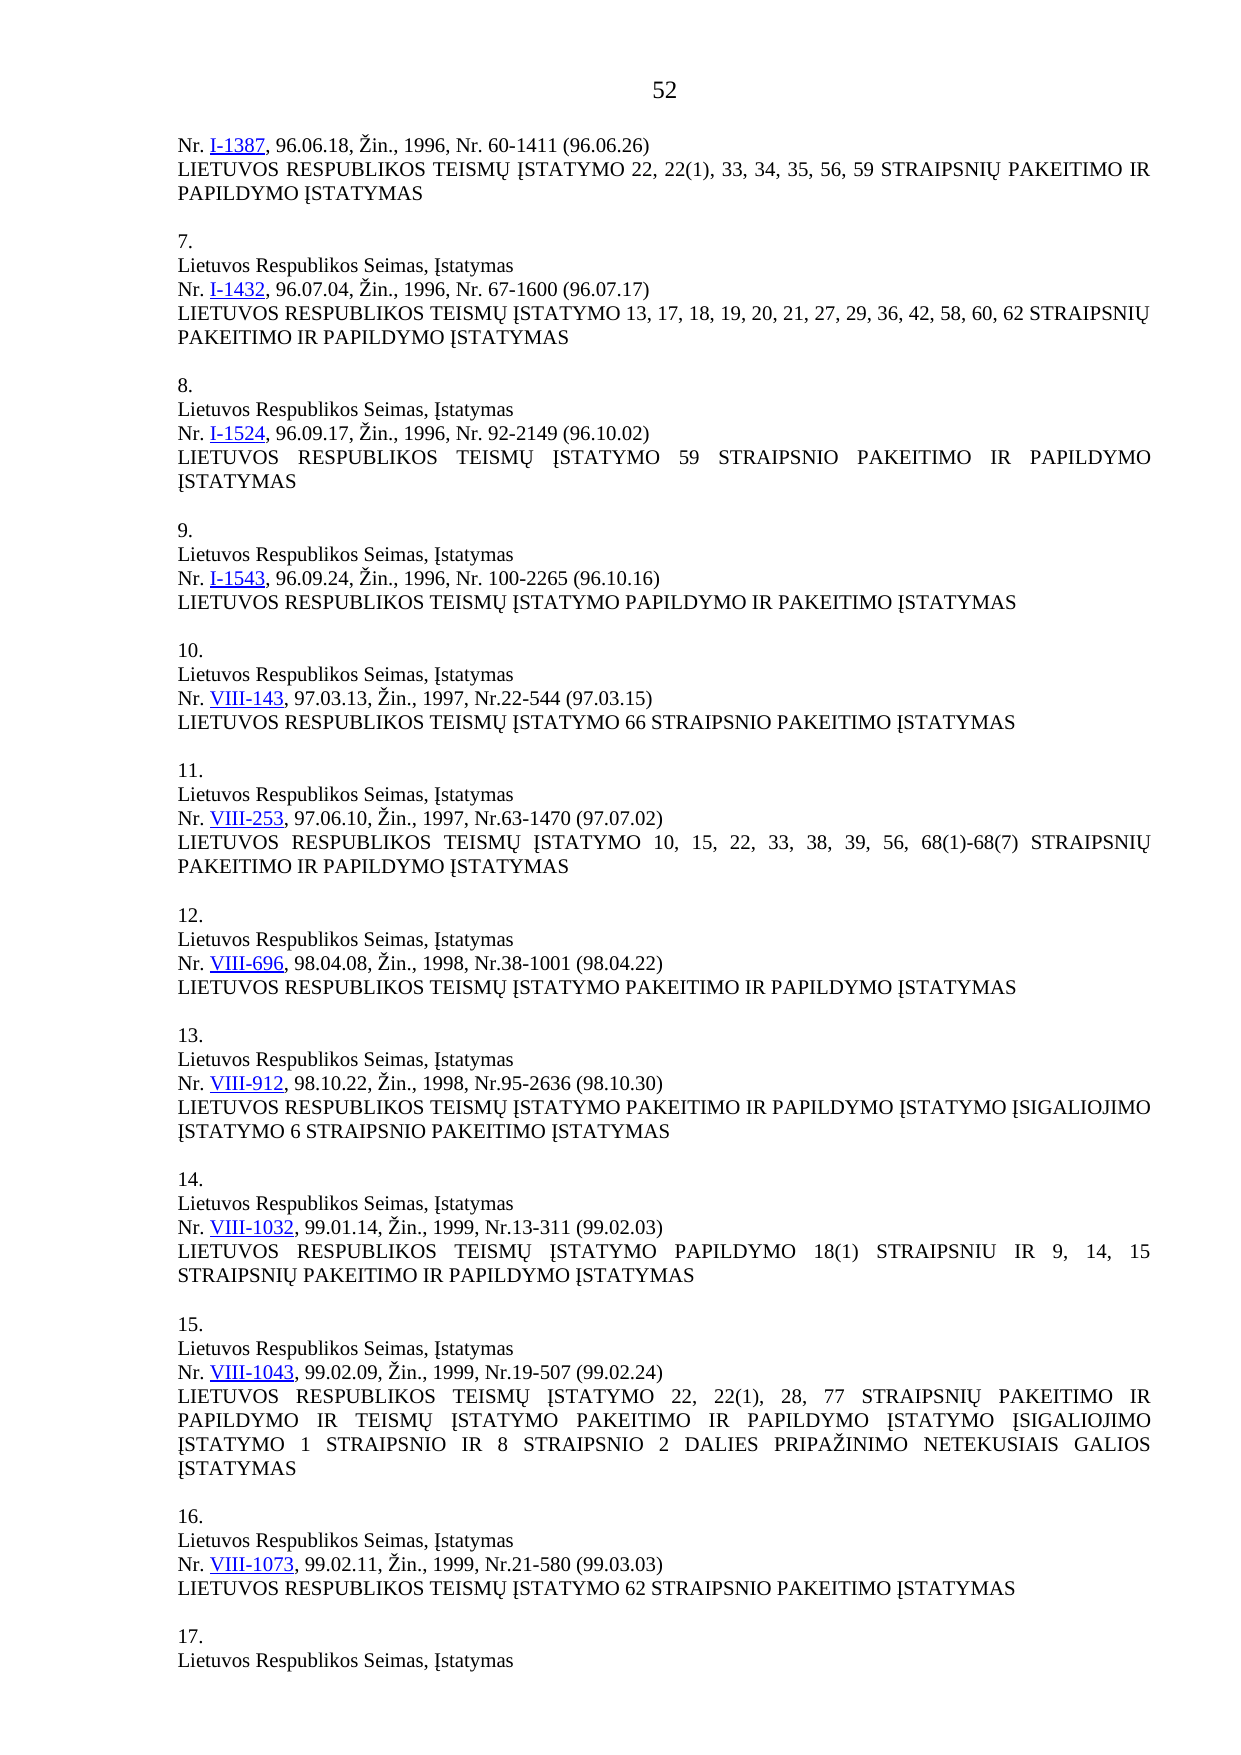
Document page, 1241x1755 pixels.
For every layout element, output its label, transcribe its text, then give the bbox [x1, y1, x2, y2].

text Lietuvos Respublikos Seimas, Įstatymas [177, 927, 1152, 951]
text 17. [177, 1624, 1152, 1648]
text LIETUVOS RESPUBLIKOS TEISMŲ ĮSTATYMO 22, 22(1), 33, 34, 35, 56, 59 STRAIPSNIŲ PAKEITIMO IR PAPILDYMO ĮSTATYMAS [177, 157, 1152, 205]
text LIETUVOS RESPUBLIKOS TEISMŲ ĮSTATYMO PAKEITIMO IR PAPILDYMO ĮSTATYMO ĮSIGALIOJIMO ĮSTATYMO 6 STRAIPSNIO PAKEITIMO ĮSTATYMAS [177, 1095, 1152, 1143]
text Lietuvos Respublikos Seimas, Įstatymas [177, 1191, 1152, 1215]
text 11. [177, 758, 1152, 782]
text LIETUVOS RESPUBLIKOS TEISMŲ ĮSTATYMO 62 STRAIPSNIO PAKEITIMO ĮSTATYMAS [177, 1576, 1152, 1600]
text LIETUVOS RESPUBLIKOS TEISMŲ ĮSTATYMO 22, 22(1), 28, 77 STRAIPSNIŲ PAKEITIMO IR PAPILDYMO IR TEISMŲ ĮSTATYMO PAKEITIMO IR PAPILDYMO ĮSTATYMO ĮSIGALIOJIMO ĮSTATYMO 1 STRAIPSNIO IR 8 STRAIPSNIO 2 DALIES PRIPAŽINIMO NETEKUSIAIS GALIOS ĮSTATYMAS [177, 1384, 1152, 1480]
text Nr. VIII-253, 97.06.10, Žin., 1997, Nr.63-1470 (97.07.02) [177, 806, 1152, 830]
text Lietuvos Respublikos Seimas, Įstatymas [177, 542, 1152, 566]
text LIETUVOS RESPUBLIKOS TEISMŲ ĮSTATYMO 66 STRAIPSNIO PAKEITIMO ĮSTATYMAS [177, 710, 1152, 734]
text 9. [177, 517, 1152, 542]
text LIETUVOS RESPUBLIKOS TEISMŲ ĮSTATYMO 13, 17, 18, 19, 20, 21, 27, 29, 36, 42, 58, 60, 62 STRAIPSNIŲ PAKEITIMO IR PAPILDYMO ĮSTATYMAS [177, 301, 1152, 349]
text Lietuvos Respublikos Seimas, Įstatymas [177, 662, 1152, 686]
text 13. [177, 1023, 1152, 1047]
text LIETUVOS RESPUBLIKOS TEISMŲ ĮSTATYMO PAKEITIMO IR PAPILDYMO ĮSTATYMAS [177, 975, 1152, 999]
text Lietuvos Respublikos Seimas, Įstatymas [177, 1528, 1152, 1552]
text Nr. VIII-1043, 99.02.09, Žin., 1999, Nr.19-507 (99.02.24) [177, 1360, 1152, 1384]
text Lietuvos Respublikos Seimas, Įstatymas [177, 1648, 1152, 1672]
text Lietuvos Respublikos Seimas, Įstatymas [177, 253, 1152, 277]
text Nr. I-1432, 96.07.04, Žin., 1996, Nr. 67-1600 (96.07.17) [177, 277, 1152, 301]
text 12. [177, 902, 1152, 927]
text Nr. I-1387, 96.06.18, Žin., 1996, Nr. 60-1411 (96.06.26) [177, 132, 1152, 157]
text Nr. VIII-1073, 99.02.11, Žin., 1999, Nr.21-580 (99.03.03) [177, 1552, 1152, 1576]
text Lietuvos Respublikos Seimas, Įstatymas [177, 782, 1152, 806]
text 16. [177, 1504, 1152, 1528]
text Nr. VIII-143, 97.03.13, Žin., 1997, Nr.22-544 (97.03.15) [177, 686, 1152, 710]
text Nr. VIII-1032, 99.01.14, Žin., 1999, Nr.13-311 (99.02.03) [177, 1215, 1152, 1239]
text Nr. VIII-696, 98.04.08, Žin., 1998, Nr.38-1001 (98.04.22) [177, 951, 1152, 975]
text 8. [177, 373, 1152, 397]
text Nr. I-1543, 96.09.24, Žin., 1996, Nr. 100-2265 (96.10.16) [177, 566, 1152, 590]
text LIETUVOS RESPUBLIKOS TEISMŲ ĮSTATYMO 10, 15, 22, 33, 38, 39, 56, 68(1)-68(7) STRAIPSNIŲ PAKEITIMO IR PAPILDYMO ĮSTATYMAS [177, 830, 1152, 878]
text LIETUVOS RESPUBLIKOS TEISMŲ ĮSTATYMO 59 STRAIPSNIO PAKEITIMO IR PAPILDYMO ĮSTATYMAS [177, 445, 1152, 493]
text Lietuvos Respublikos Seimas, Įstatymas [177, 397, 1152, 421]
text 10. [177, 638, 1152, 662]
text Nr. VIII-912, 98.10.22, Žin., 1998, Nr.95-2636 (98.10.30) [177, 1071, 1152, 1095]
text LIETUVOS RESPUBLIKOS TEISMŲ ĮSTATYMO PAPILDYMO 18(1) STRAIPSNIU IR 9, 14, 15 STRAIPSNIŲ PAKEITIMO IR PAPILDYMO ĮSTATYMAS [177, 1239, 1152, 1287]
text 14. [177, 1167, 1152, 1191]
text Nr. I-1524, 96.09.17, Žin., 1996, Nr. 92-2149 (96.10.02) [177, 421, 1152, 445]
text 15. [177, 1312, 1152, 1336]
text LIETUVOS RESPUBLIKOS TEISMŲ ĮSTATYMO PAPILDYMO IR PAKEITIMO ĮSTATYMAS [177, 590, 1152, 614]
text 7. [177, 229, 1152, 253]
text Lietuvos Respublikos Seimas, Įstatymas [177, 1047, 1152, 1071]
text Lietuvos Respublikos Seimas, Įstatymas [177, 1336, 1152, 1360]
